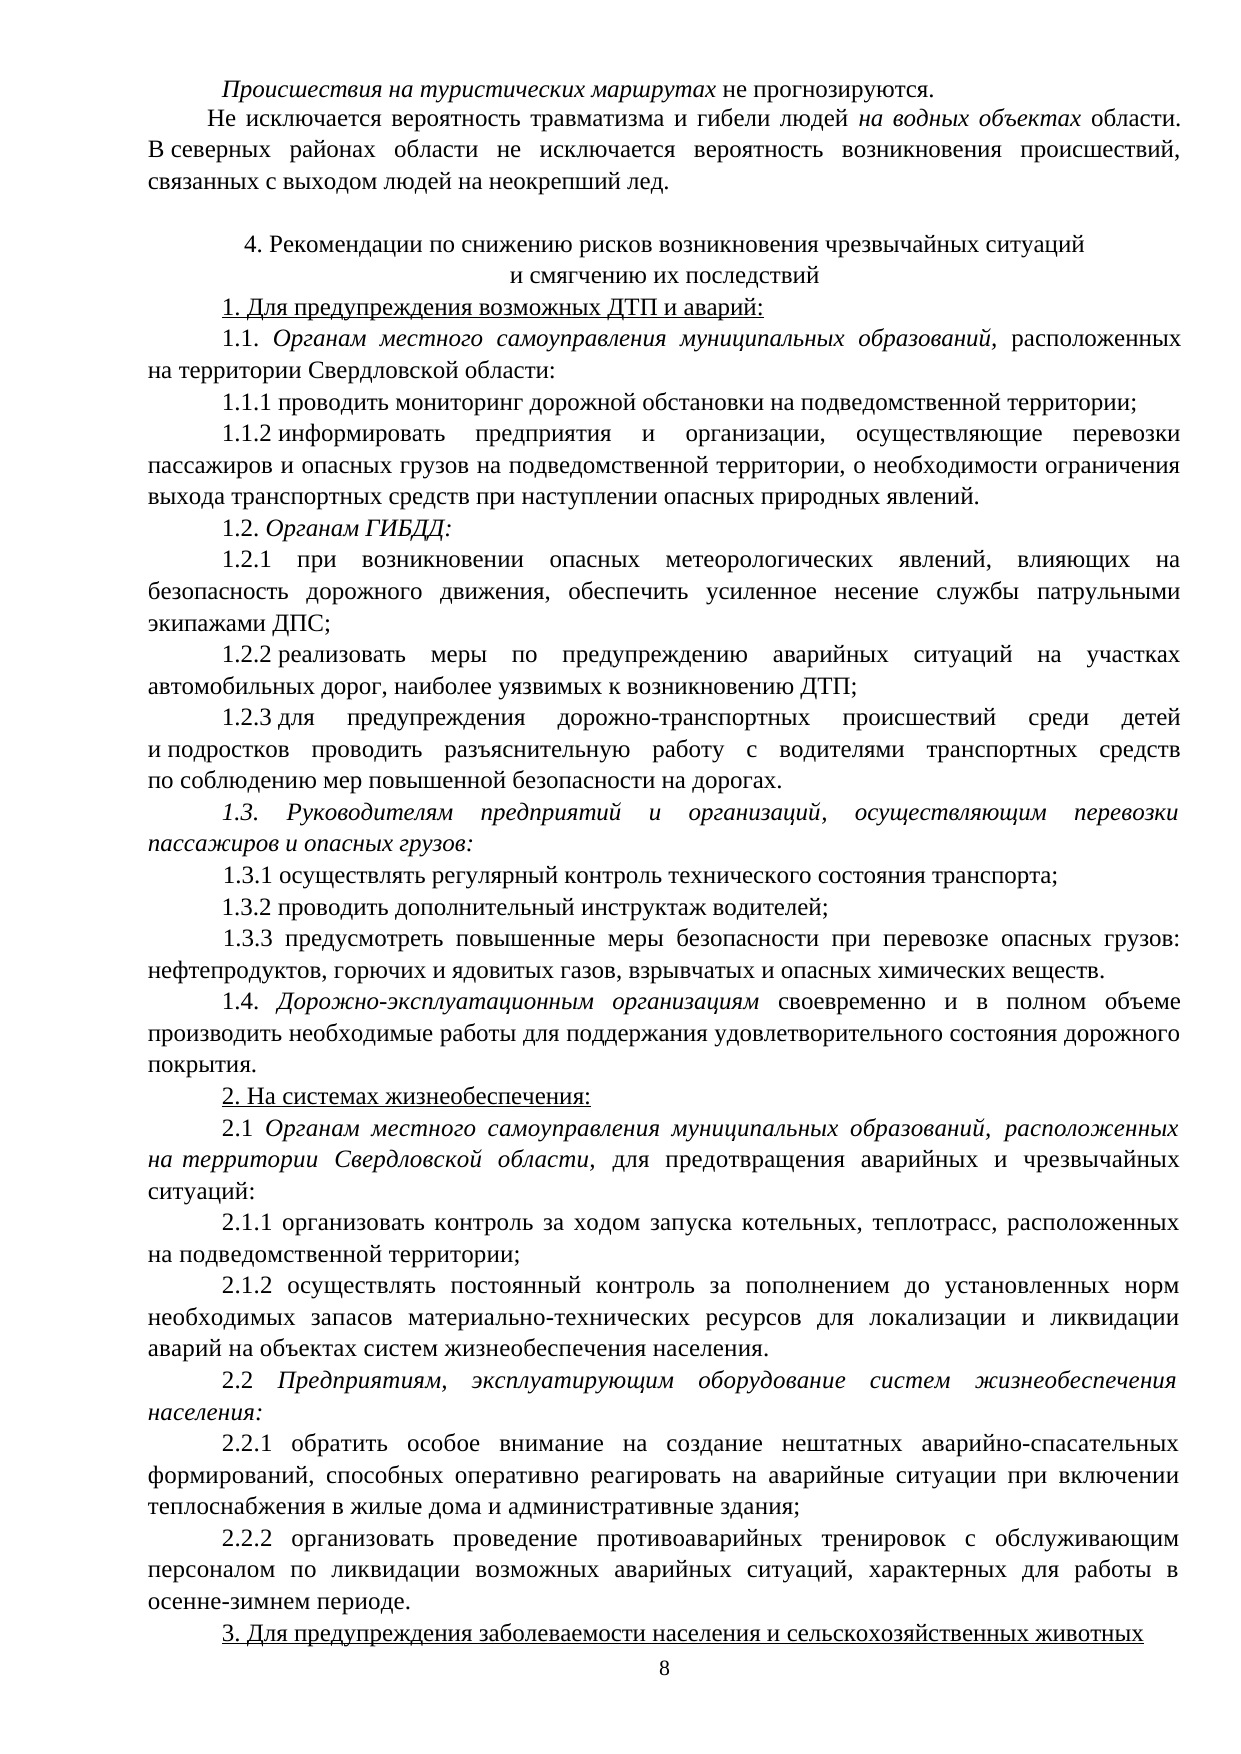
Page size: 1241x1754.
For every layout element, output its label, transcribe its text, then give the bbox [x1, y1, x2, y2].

text 3. Для предупреждения заболеваемости населения и сельскохозяйственных животных [148, 1618, 1181, 1646]
text 4. Рекомендации по снижению рисков возникновения чрезвычайных ситуаций [148, 229, 1181, 258]
text 1.3.3 предусмотреть повышенные меры безопасности при перевозке опасных грузов: нефтепродуктов, горючих и ядовитых газов, взрывчатых и опасных химических веществ. [148, 923, 1181, 983]
text 2.2.2 организовать проведение противоаварийных тренировок с обслуживающим персоналом по ликвидации возможных аварийных ситуаций, характерных для работы в осенне-зимнем периоде. [148, 1523, 1181, 1615]
text 1.1. Органам местного самоуправления муниципальных образований, расположенных на территории Свердловской области: [148, 323, 1181, 384]
text 1.2.1 при возникновении опасных метеорологических явлений, влияющих на безопасность дорожного движения, обеспечить усиленное несение службы патрульными экипажами ДПС; [148, 544, 1181, 636]
text 1.1.1 проводить мониторинг дорожной обстановки на подведомственной территории; [148, 387, 1181, 415]
text 1.2.2 реализовать меры по предупреждению аварийных ситуаций на участках автомобильных дорог, наиболее уязвимых к возникновению ДТП; [148, 639, 1181, 699]
text 1.3.1 осуществлять регулярный контроль технического состояния транспорта; [148, 860, 1181, 889]
text 2.2.1 обратить особое внимание на создание нештатных аварийно-спасательных формирований, способных оперативно реагировать на аварийные ситуации при включении теплоснабжения в жилые дома и административные здания; [148, 1428, 1181, 1520]
text 1.2. Органам ГИБДД: [148, 513, 1181, 542]
text 1.2.3 для предупреждения дорожно-транспортных происшествий среди детей и подростков проводить разъяснительную работу с водителями транспортных средств по соблюдению мер повышенной безопасности на дорогах. [148, 702, 1181, 794]
text 2.1.1 организовать контроль за ходом запуска котельных, теплотрасс, расположенных на подведомственной территории; [148, 1207, 1181, 1268]
text 1.4. Дорожно-эксплуатационным организациям своевременно и в полном объеме производить необходимые работы для поддержания удовлетворительного состояния дорожного покрытия. [148, 986, 1181, 1078]
text 2.1 Органам местного самоуправления муниципальных образований, расположенных на территории Свердловской области, для предотвращения аварийных и чрезвычайных ситуаций: [148, 1113, 1181, 1204]
text 2.1.2 осуществлять постоянный контроль за пополнением до установленных норм необходимых запасов материально-технических ресурсов для локализации и ликвидации аварий на объектах систем жизнеобеспечения населения. [148, 1270, 1181, 1362]
text 2.2 Предприятиям, эксплуатирующим оборудование систем жизнеобеспечения населения: [148, 1365, 1181, 1425]
text и смягчению их последствий [148, 260, 1181, 289]
text 1.3.2 проводить дополнительный инструктаж водителей; [148, 892, 1181, 920]
text Не исключается вероятность травматизма и гибели людей на водных объектах области. В северных районах области не исключается вероятность возникновения происшествий, связанных с выходом людей на неокрепший лед. [148, 103, 1181, 194]
text Происшествия на туристических маршрутах не прогнозируются. [148, 74, 1181, 103]
text 2. На системах жизнеобеспечения: [148, 1081, 1181, 1110]
text 1. Для предупреждения возможных ДТП и аварий: [148, 292, 1181, 321]
text 1.1.2 информировать предприятия и организации, осуществляющие перевозки пассажиров и опасных грузов на подведомственной территории, о необходимости ограничения выхода транспортных средств при наступлении опасных природных явлений. [148, 418, 1181, 510]
text 1.3. Руководителям предприятий и организаций, осуществляющим перевозки пассажиров и опасных грузов: [148, 797, 1181, 857]
